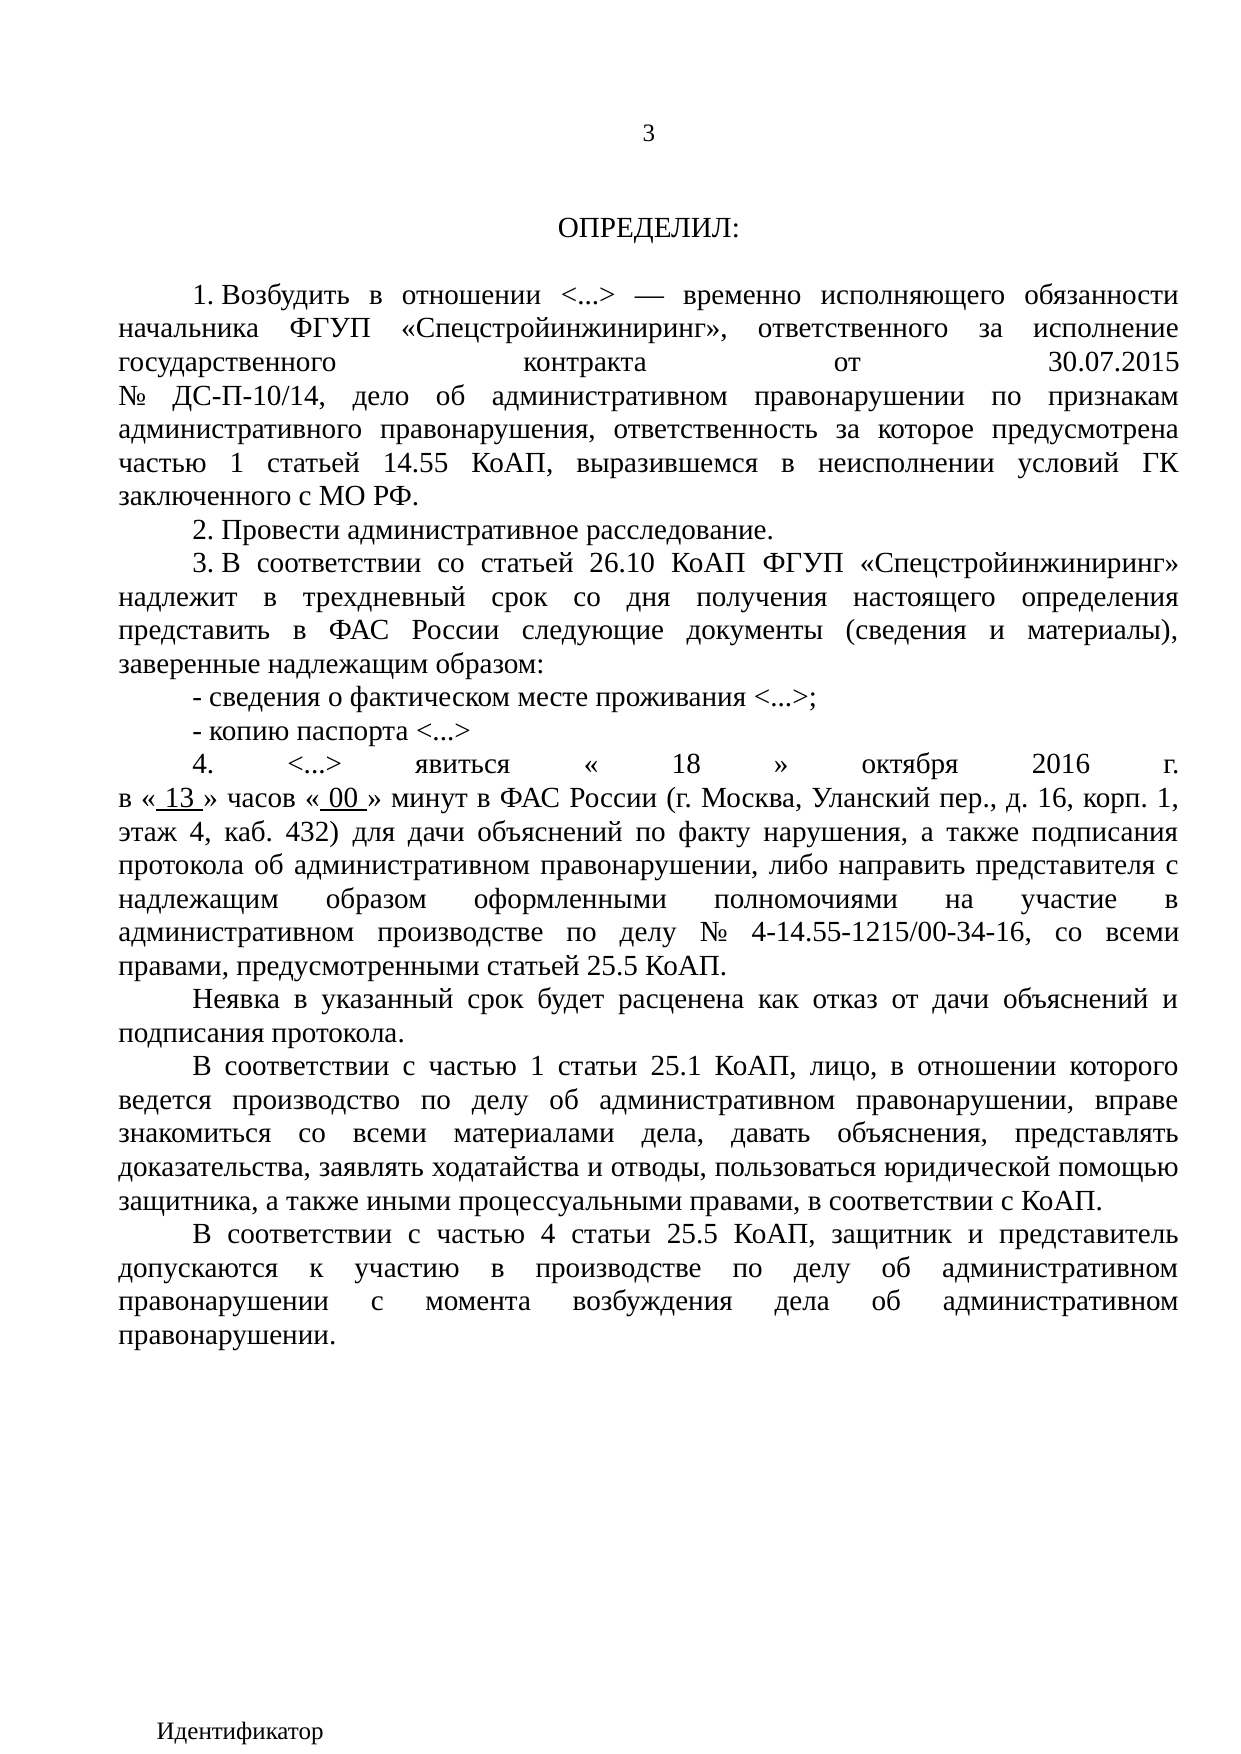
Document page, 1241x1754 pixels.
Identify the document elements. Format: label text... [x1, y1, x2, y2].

text ОПРЕДЕЛИЛ: [118, 210, 1179, 243]
text В соответствии с частью 4 статьи 25.5 КоАП, защитник и представитель допускаются к участию в производстве по делу об административном правонарушении с момента возбуждения дела об административном правонарушении. [118, 1216, 1179, 1350]
text - копию паспорта <...> [118, 713, 1179, 747]
text Неявка в указанный срок будет расценена как отказ от дачи объяснений и подписания протокола. [118, 981, 1179, 1048]
text 1. Возбудить в отношении <...> — временно исполняющего обязанности начальника ФГУП «Спецстройинжиниринг», ответственного за исполнение государственного контракта от 30.07.2015 № ДС-П-10/14, дело об административном правонарушении по признакам административного правонарушения, ответственность за которое предусмотрена частью 1 статьей 14.55 КоАП, выразившемся в неисполнении условий ГК заключенного с МО РФ. [118, 277, 1179, 512]
text 3. В соответствии со статьей 26.10 КоАП ФГУП «Спецстройинжиниринг» надлежит в трехдневный срок со дня получения настоящего определения представить в ФАС России следующие документы (сведения и материалы), заверенные надлежащим образом: [118, 545, 1179, 679]
text 4. <...> явиться « 18 » октября 2016 г. в « 13 » часов « 00 » минут в ФАС России (г. Москва, Уланский пер., д. 16, корп. 1, этаж 4, каб. 432) для дачи объяснений по факту нарушения, а также подписания протокола об административном правонарушении, либо направить представителя с надлежащим образом оформленными полномочиями на участие в административном производстве по делу № 4-14.55-1215/00-34-16, со всеми правами, предусмотренными статьей 25.5 КоАП. [118, 747, 1179, 981]
text - сведения о фактическом месте проживания <...>; [118, 679, 1179, 713]
text В соответствии с частью 1 статьи 25.1 КоАП, лицо, в отношении которого ведется производство по делу об административном правонарушении, вправе знакомиться со всеми материалами дела, давать объяснения, представлять доказательства, заявлять ходатайства и отводы, пользоваться юридической помощью защитника, а также иными процессуальными правами, в соответствии с КоАП. [118, 1048, 1179, 1216]
text 2. Провести административное расследование. [118, 512, 1179, 545]
